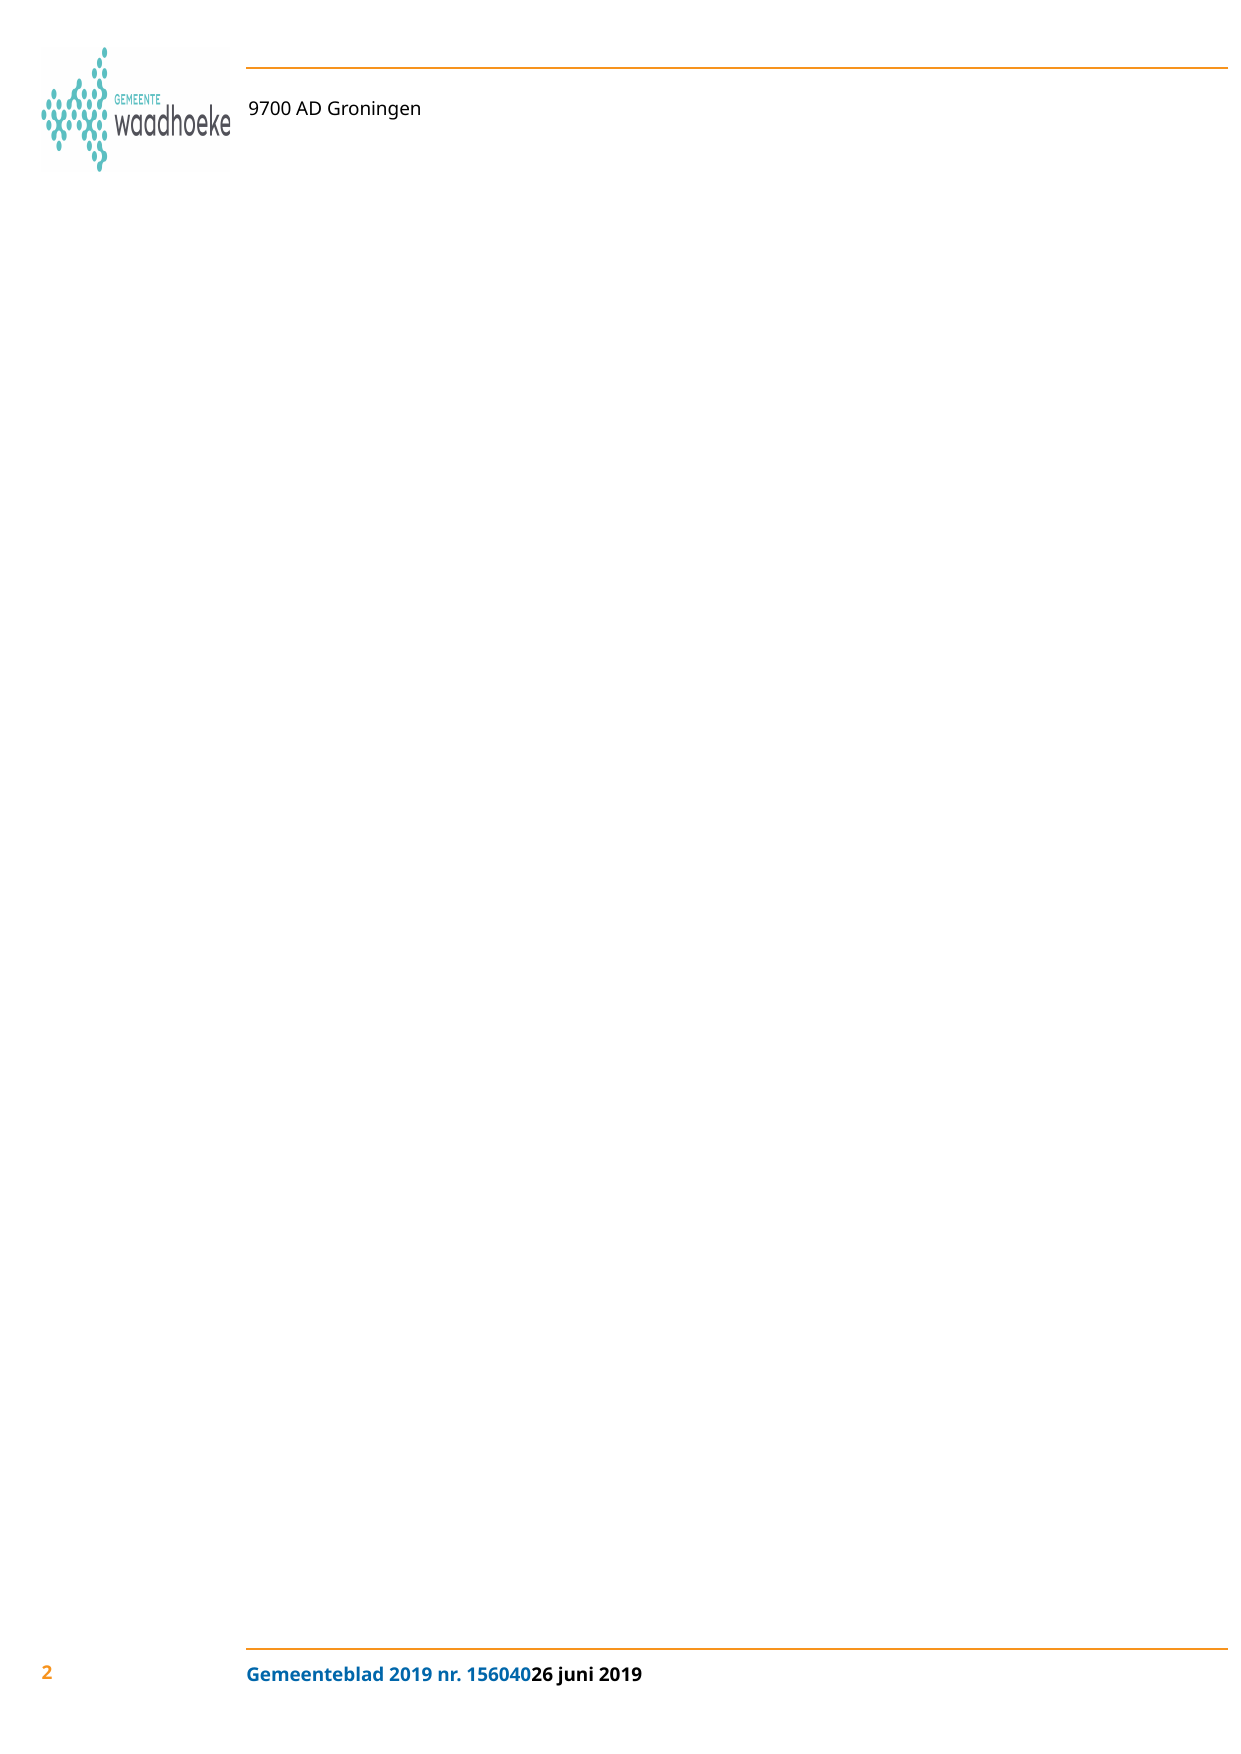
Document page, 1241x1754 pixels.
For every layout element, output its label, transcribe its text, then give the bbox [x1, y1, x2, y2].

picture [41, 47, 231, 172]
text 9700 AD Groningen [248, 95, 1152, 121]
